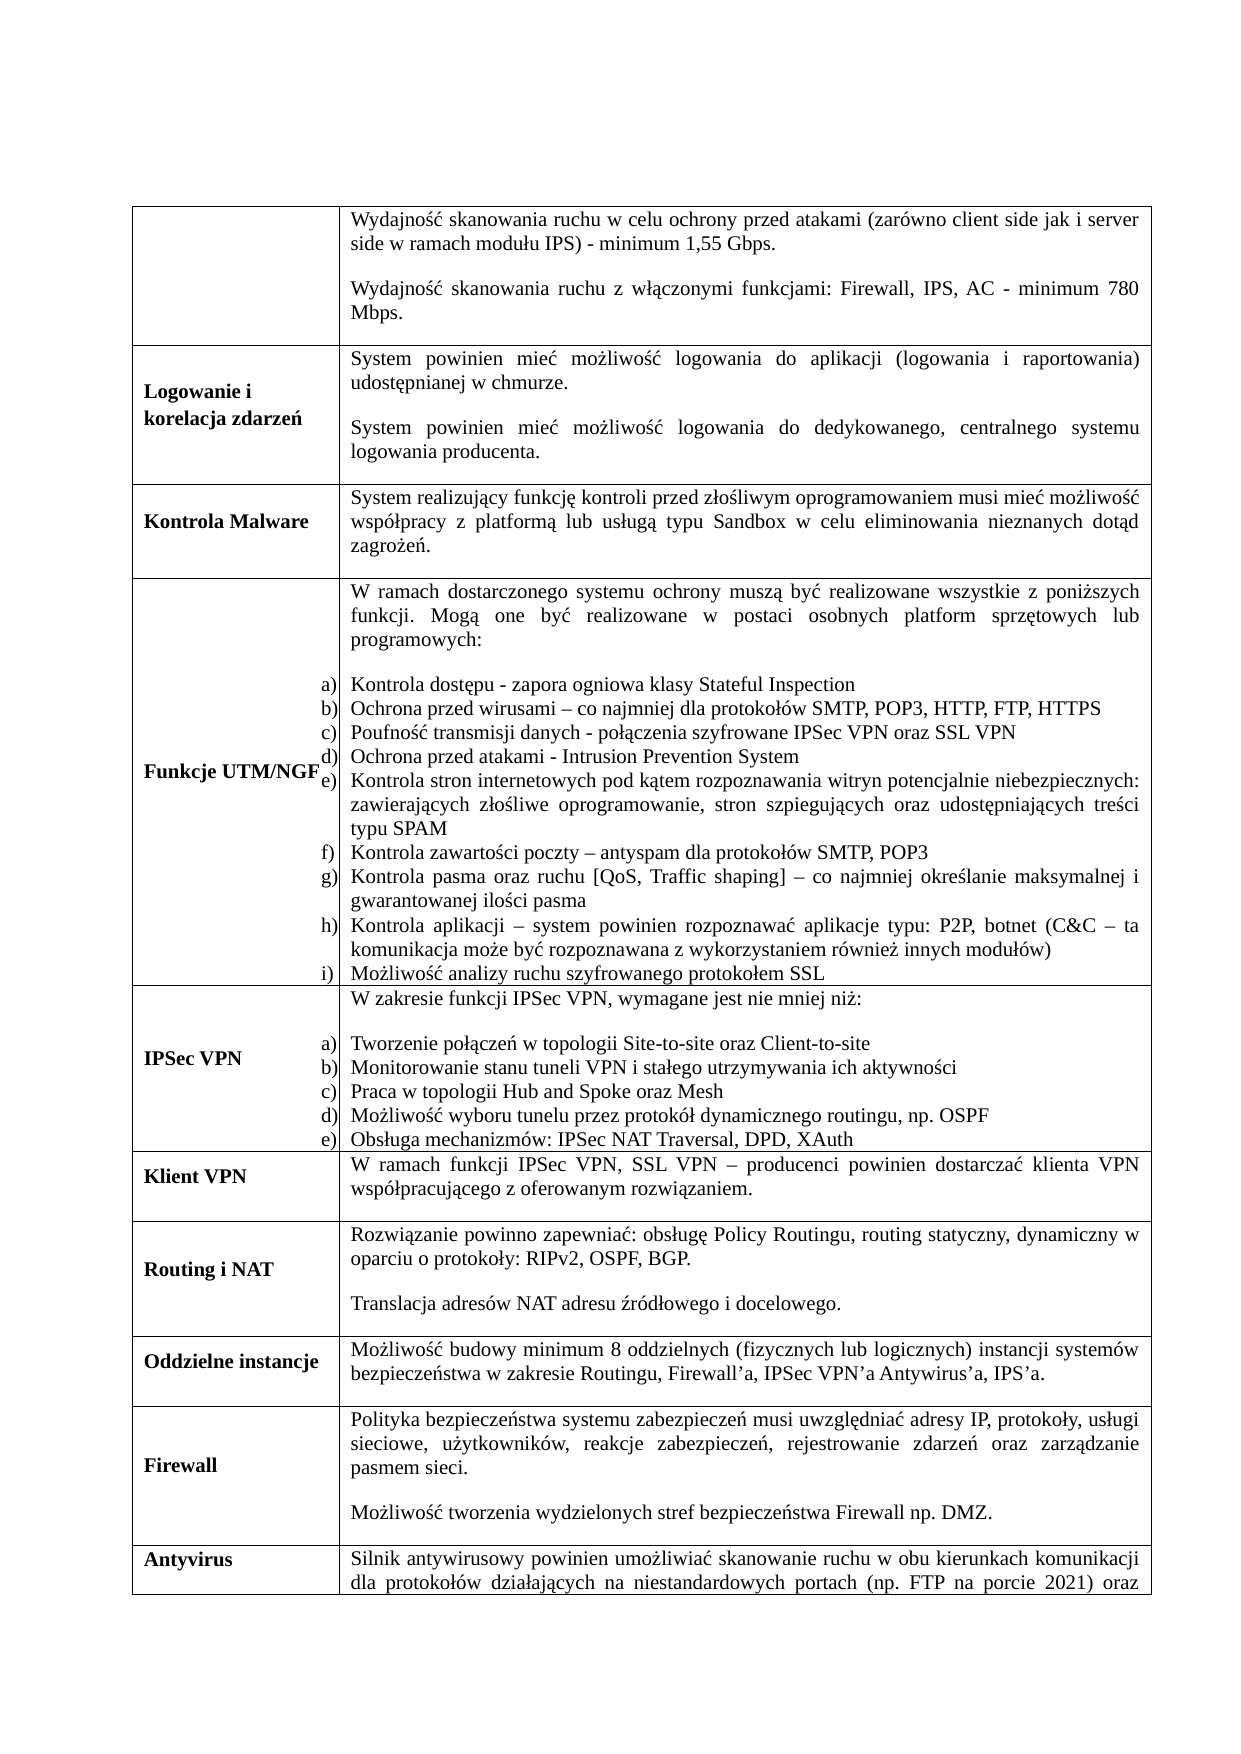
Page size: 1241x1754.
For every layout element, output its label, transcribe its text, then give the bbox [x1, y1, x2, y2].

table_cell W ramach funkcji IPSec VPN, SSL VPN – producenci powinien dostarczać klienta VPN współpracującego z oferowanym rozwiązaniem. [340, 1152, 1151, 1221]
table_cell System realizujący funkcję kontroli przed złośliwym oprogramowaniem musi mieć możliwość współpracy z platformą lub usługą typu Sandbox w celu eliminowania nieznanych dotąd zagrożeń. [340, 485, 1151, 578]
table_cell System powinien mieć możliwość logowania do aplikacji (logowania i raportowania) udostępnianej w chmurze. System powinien mieć możliwość logowania do dedykowanego, centralnego systemu logowania producenta. [340, 346, 1151, 484]
table_cell Firewall [133, 1407, 339, 1545]
table_cell Logowanie i korelacja zdarzeń [133, 346, 339, 484]
table_cell Wydajność skanowania ruchu w celu ochrony przed atakami (zarówno client side jak i server side w ramach modułu IPS) - minimum 1,55 Gbps. Wydajność skanowania ruchu z włączonymi funkcjami: Firewall, IPS, AC - minimum 780 Mbps. [340, 207, 1151, 345]
table_cell Polityka bezpieczeństwa systemu zabezpieczeń musi uwzględniać adresy IP, protokoły, usługi sieciowe, użytkowników, reakcje zabezpieczeń, rejestrowanie zdarzeń oraz zarządzanie pasmem sieci. Możliwość tworzenia wydzielonych stref bezpieczeństwa Firewall np. DMZ. [340, 1407, 1151, 1545]
table_cell Antyvirus [133, 1546, 339, 1594]
table_cell Oddzielne instancje [133, 1337, 339, 1406]
table_cell Funkcje UTM/NGF [133, 579, 339, 985]
table_cell Rozwiązanie powinno zapewniać: obsługę Policy Routingu, routing statyczny, dynamiczny w oparciu o protokoły: RIPv2, OSPF, BGP. Translacja adresów NAT adresu źródłowego i docelowego. [340, 1222, 1151, 1336]
table_cell [133, 207, 339, 345]
table_cell Routing i NAT [133, 1222, 339, 1336]
table_cell Kontrola Malware [133, 485, 339, 578]
table_cell Klient VPN [133, 1152, 339, 1221]
table_cell Możliwość budowy minimum 8 oddzielnych (fizycznych lub logicznych) instancji systemów bezpieczeństwa w zakresie Routingu, Firewall’a, IPSec VPN’a Antywirus’a, IPS’a. [340, 1337, 1151, 1406]
table_cell Silnik antywirusowy powinien umożliwiać skanowanie ruchu w obu kierunkach komunikacji dla protokołów działających na niestandardowych portach (np. FTP na porcie 2021) oraz [340, 1546, 1151, 1594]
table_cell IPSec VPN [133, 986, 339, 1151]
table_cell W zakresie funkcji IPSec VPN, wymagane jest nie mniej niż: Tworzenie połączeń w topologii Site-to-site oraz Client-to-site Monitorowanie stanu tuneli VPN i stałego utrzymywania ich aktywności Praca w topologii Hub and Spoke oraz Mesh Możliwość wyboru tunelu przez protokół dynamicznego routingu, np. OSPF Obsługa mechanizmów: IPSec NAT Traversal, DPD, XAuth [340, 986, 1151, 1151]
table_cell W ramach dostarczonego systemu ochrony muszą być realizowane wszystkie z poniższych funkcji. Mogą one być realizowane w postaci osobnych platform sprzętowych lub programowych: Kontrola dostępu - zapora ogniowa klasy Stateful Inspection Ochrona przed wirusami – co najmniej dla protokołów SMTP, POP3, HTTP, FTP, HTTPS Poufność transmisji danych - połączenia szyfrowane IPSec VPN oraz SSL VPN Ochrona przed atakami - Intrusion Prevention System Kontrola stron internetowych pod kątem rozpoznawania witryn potencjalnie niebezpiecznych: zawierających złośliwe oprogramowanie, stron szpiegujących oraz udostępniających treści typu SPAM Kontrola zawartości poczty – antyspam dla protokołów SMTP, POP3 Kontrola pasma oraz ruchu [QoS, Traffic shaping] – co najmniej określanie maksymalnej i gwarantowanej ilości pasma Kontrola aplikacji – system powinien rozpoznawać aplikacje typu: P2P, botnet (C&C – ta komunikacja może być rozpoznawana z wykorzystaniem również innych modułów) Możliwość analizy ruchu szyfrowanego protokołem SSL [340, 579, 1151, 985]
